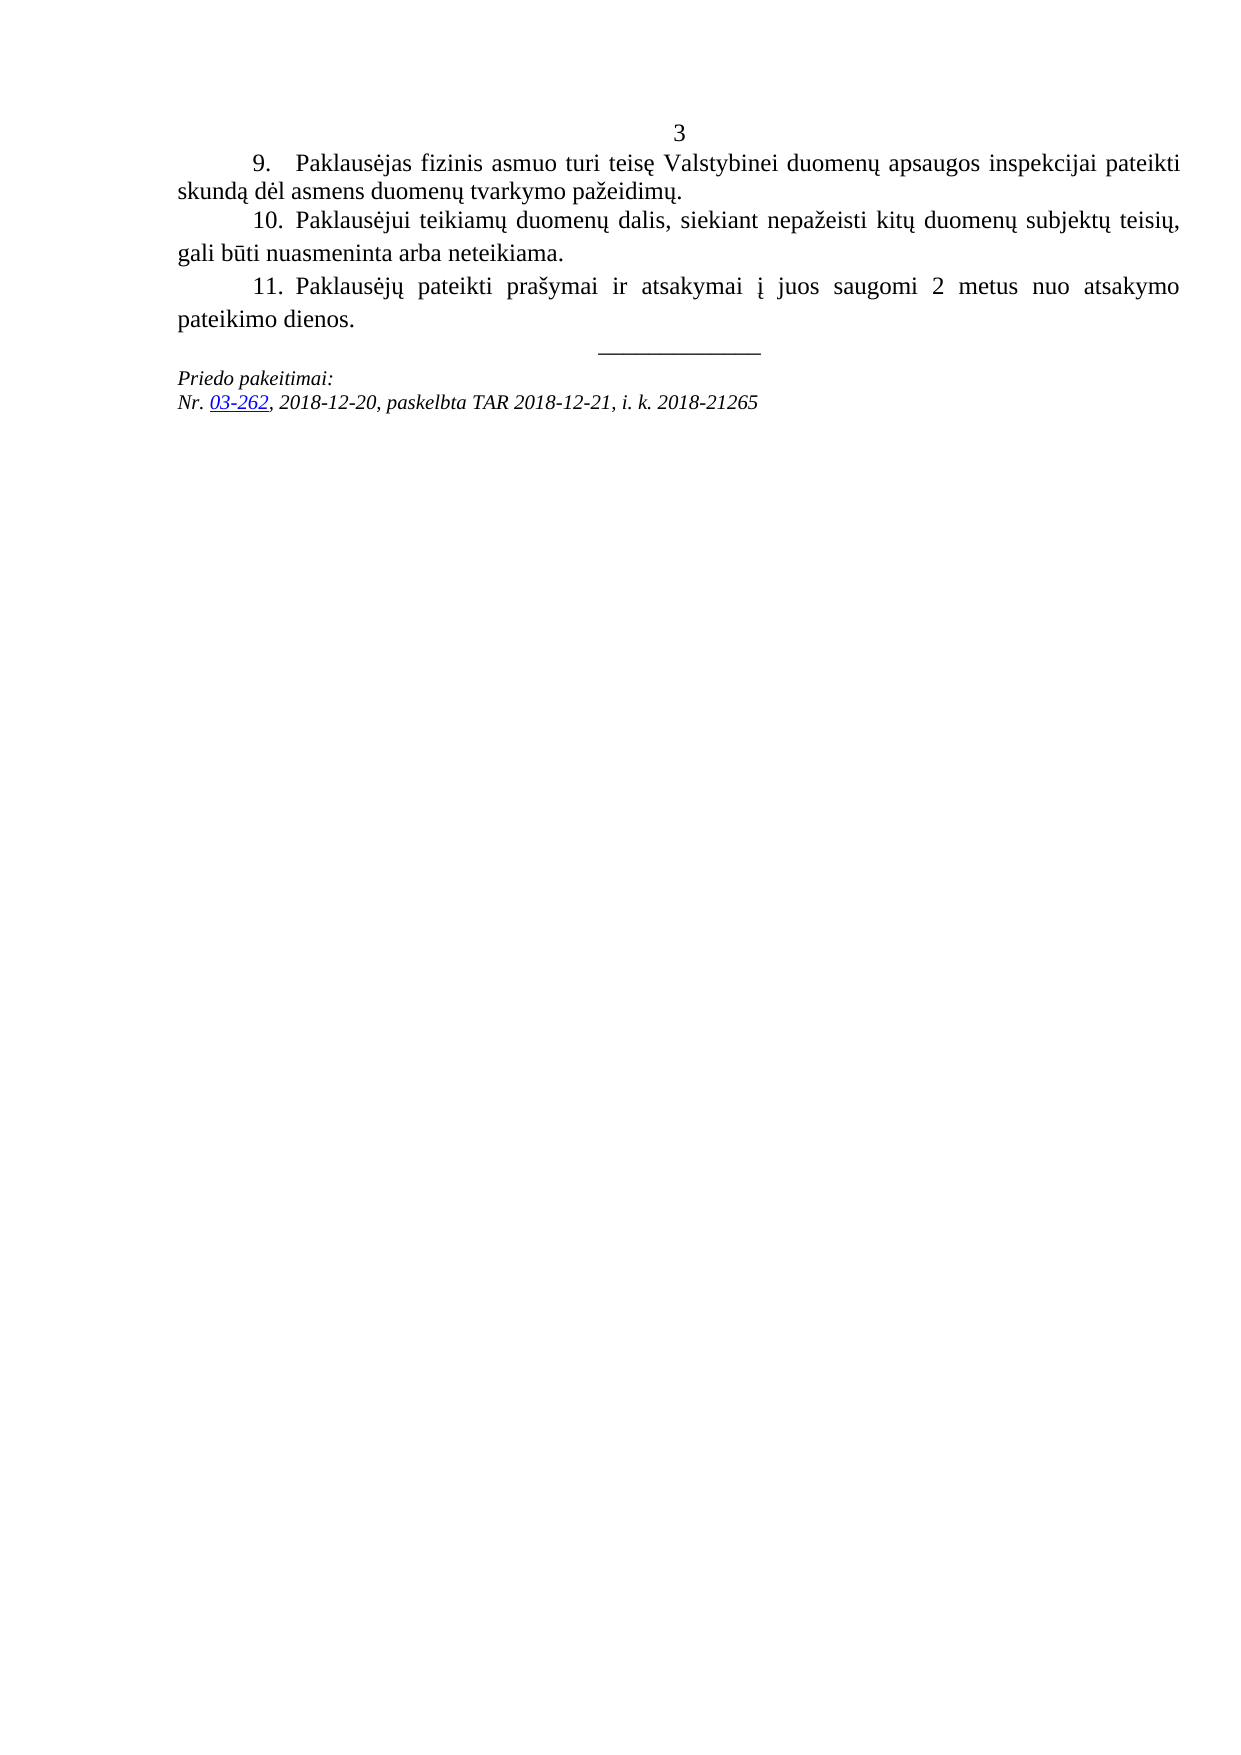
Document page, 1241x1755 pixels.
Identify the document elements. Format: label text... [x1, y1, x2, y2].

text Priedo pakeitimai: [177, 366, 1181, 390]
text 10. Paklausėjui teikiamų duomenų dalis, siekiant nepažeisti kitų duomenų subjektų teisių, gali būti nuasmeninta arba neteikiama. [177, 205, 1181, 267]
text ––––––––––––– [177, 337, 1181, 366]
text Nr. 03-262, 2018-12-20, paskelbta TAR 2018-12-21, i. k. 2018-21265 [177, 390, 1181, 414]
text 9. Paklausėjas fizinis asmuo turi teisę Valstybinei duomenų apsaugos inspekcijai pateikti skundą dėl asmens duomenų tvarkymo pažeidimų. [177, 148, 1181, 205]
text 11. Paklausėjų pateikti prašymai ir atsakymai į juos saugomi 2 metus nuo atsakymo pateikimo dienos. [177, 271, 1181, 333]
